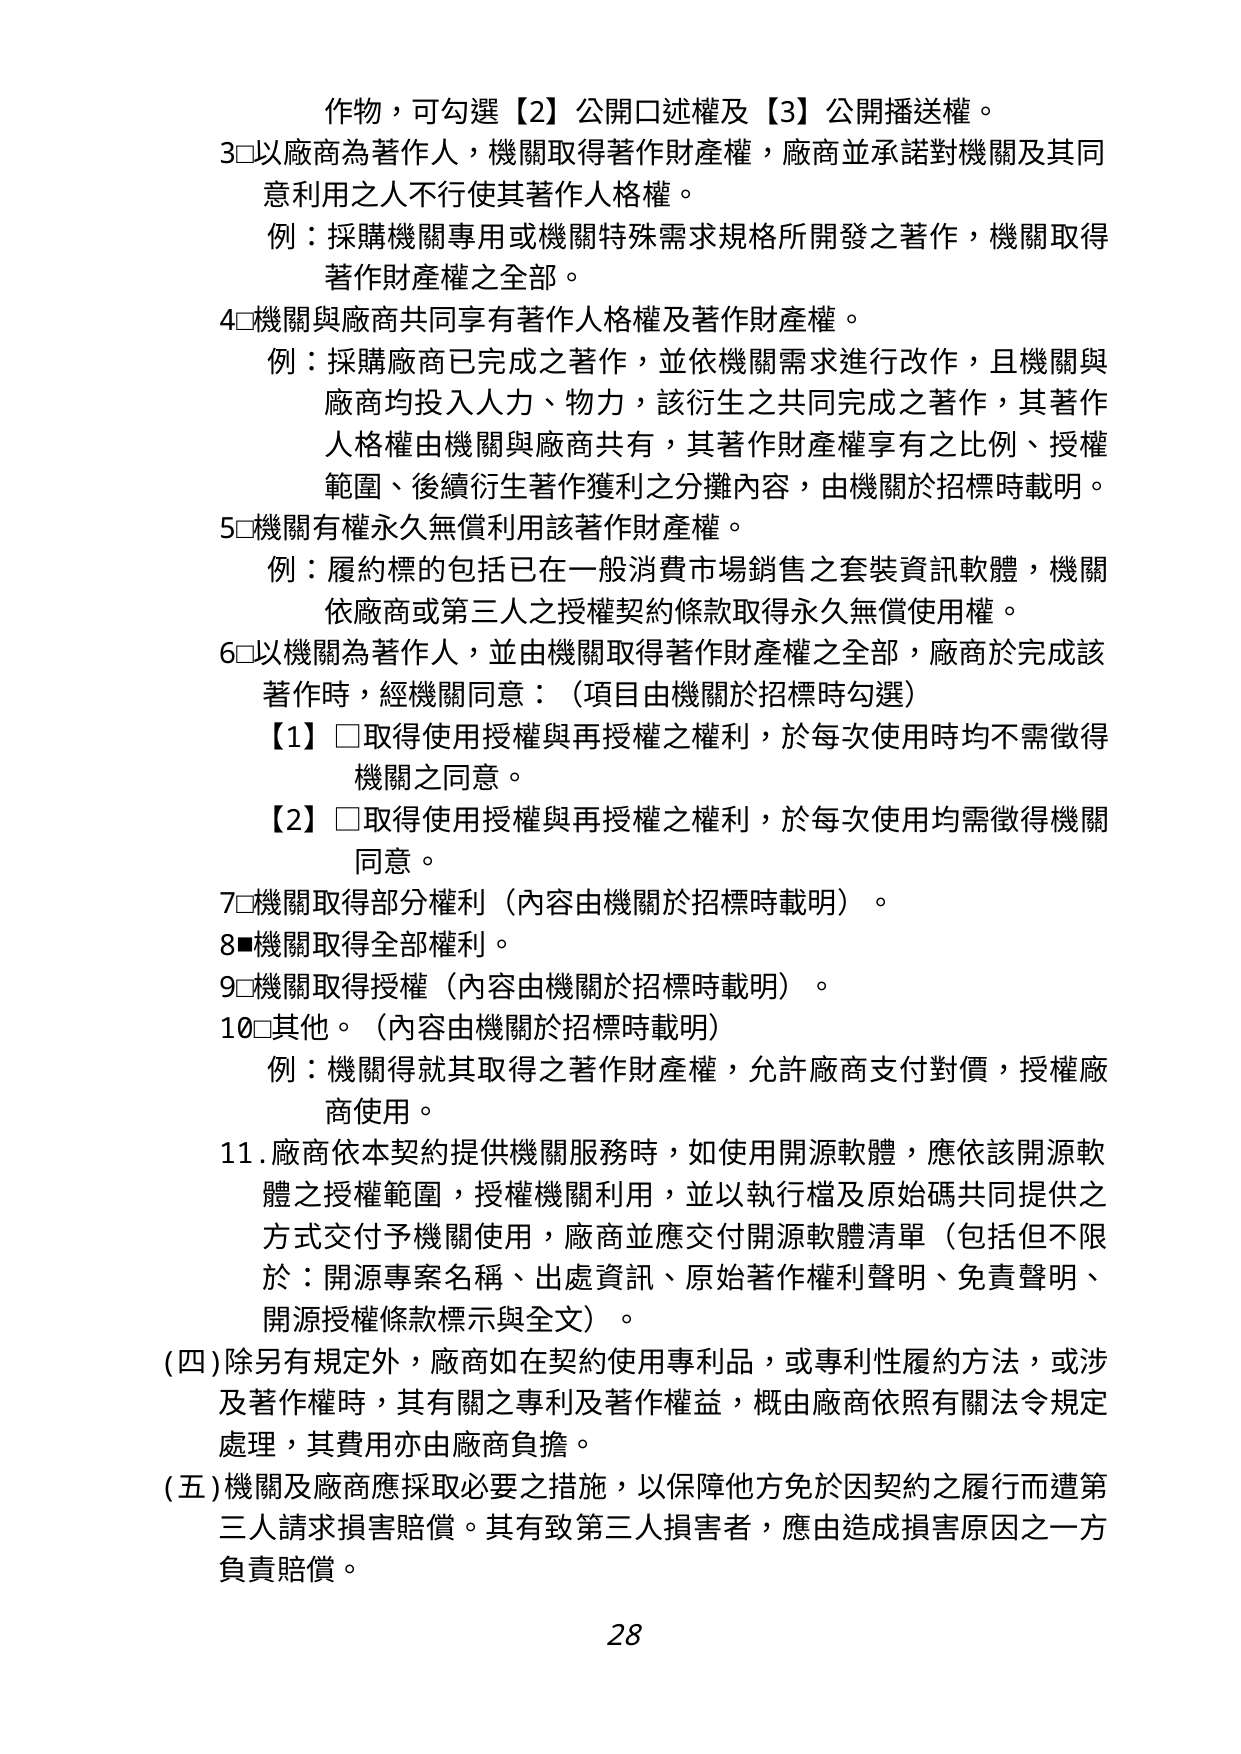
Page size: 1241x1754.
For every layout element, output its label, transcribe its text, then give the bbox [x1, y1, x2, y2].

text 11.廠商依本契約提供機關服務時，如使用開源軟體，應依該開源軟體之授權範圍，授權機關利用，並以執行檔及原始碼共同提供之方式交付予機關使用，廠商並應交付開源軟體清單（包括但不限於：開源專案名稱、出處資訊、原始著作權利聲明、免責聲明、開源授權條款標示與全文）。 [218, 1130, 1108, 1339]
text 6□以機關為著作人，並由機關取得著作財產權之全部，廠商於完成該著作時，經機關同意：（項目由機關於招標時勾選） [218, 630, 1108, 714]
text 例：履約標的包括已在一般消費市場銷售之套裝資訊軟體，機關依廠商或第三人之授權契約條款取得永久無償使用權。 [267, 547, 1110, 630]
text 10□其他。（內容由機關於招標時載明） [218, 1005, 1108, 1047]
text 4□機關與廠商共同享有著作人格權及著作財產權。 [218, 297, 1108, 339]
text 8■機關取得全部權利。 [218, 922, 1108, 964]
text 7□機關取得部分權利（內容由機關於招標時載明）。 [218, 880, 1108, 922]
text 例：機關得就其取得之著作財產權，允許廠商支付對價，授權廠商使用。 [267, 1047, 1110, 1130]
text 9□機關取得授權（內容由機關於招標時載明）。 [218, 964, 1108, 1005]
text 【1】□取得使用授權與再授權之權利，於每次使用時均不需徵得機關之同意。 [255, 714, 1110, 797]
text 3□以廠商為著作人，機關取得著作財產權，廠商並承諾對機關及其同意利用之人不行使其著作人格權。 [218, 130, 1108, 214]
text (四)除另有規定外，廠商如在契約使用專利品，或專利性履約方法，或涉及著作權時，其有關之專利及著作權益，概由廠商依照有關法令規定處理，其費用亦由廠商負擔。 [159, 1339, 1110, 1464]
text 5□機關有權永久無償利用該著作財產權。 [218, 505, 1108, 547]
text 例：採購機關專用或機關特殊需求規格所開發之著作，機關取得著作財產權之全部。 [267, 214, 1110, 297]
text (五)機關及廠商應採取必要之措施，以保障他方免於因契約之履行而遭第三人請求損害賠償。其有致第三人損害者，應由造成損害原因之一方負責賠償。 [159, 1464, 1110, 1589]
text 例：採購廠商已完成之著作，並依機關需求進行改作，且機關與廠商均投入人力、物力，該衍生之共同完成之著作，其著作人格權由機關與廠商共有，其著作財產權享有之比例、授權範圍、後續衍生著作獲利之分攤內容，由機關於招標時載明。 [267, 339, 1110, 505]
text 【2】□取得使用授權與再授權之權利，於每次使用均需徵得機關同意。 [255, 797, 1110, 880]
text 例：採購一般共通性需求規格所開發之著作，機關得就業務需要，為其內部使用之目的，勾選【1】重製權及【9】編輯權。如機關擬自行修改著作物，可勾選【8】改作權。如採購教學著作物，可勾選【2】公開口述權及【3】公開播送權。 [267, 89, 1110, 130]
